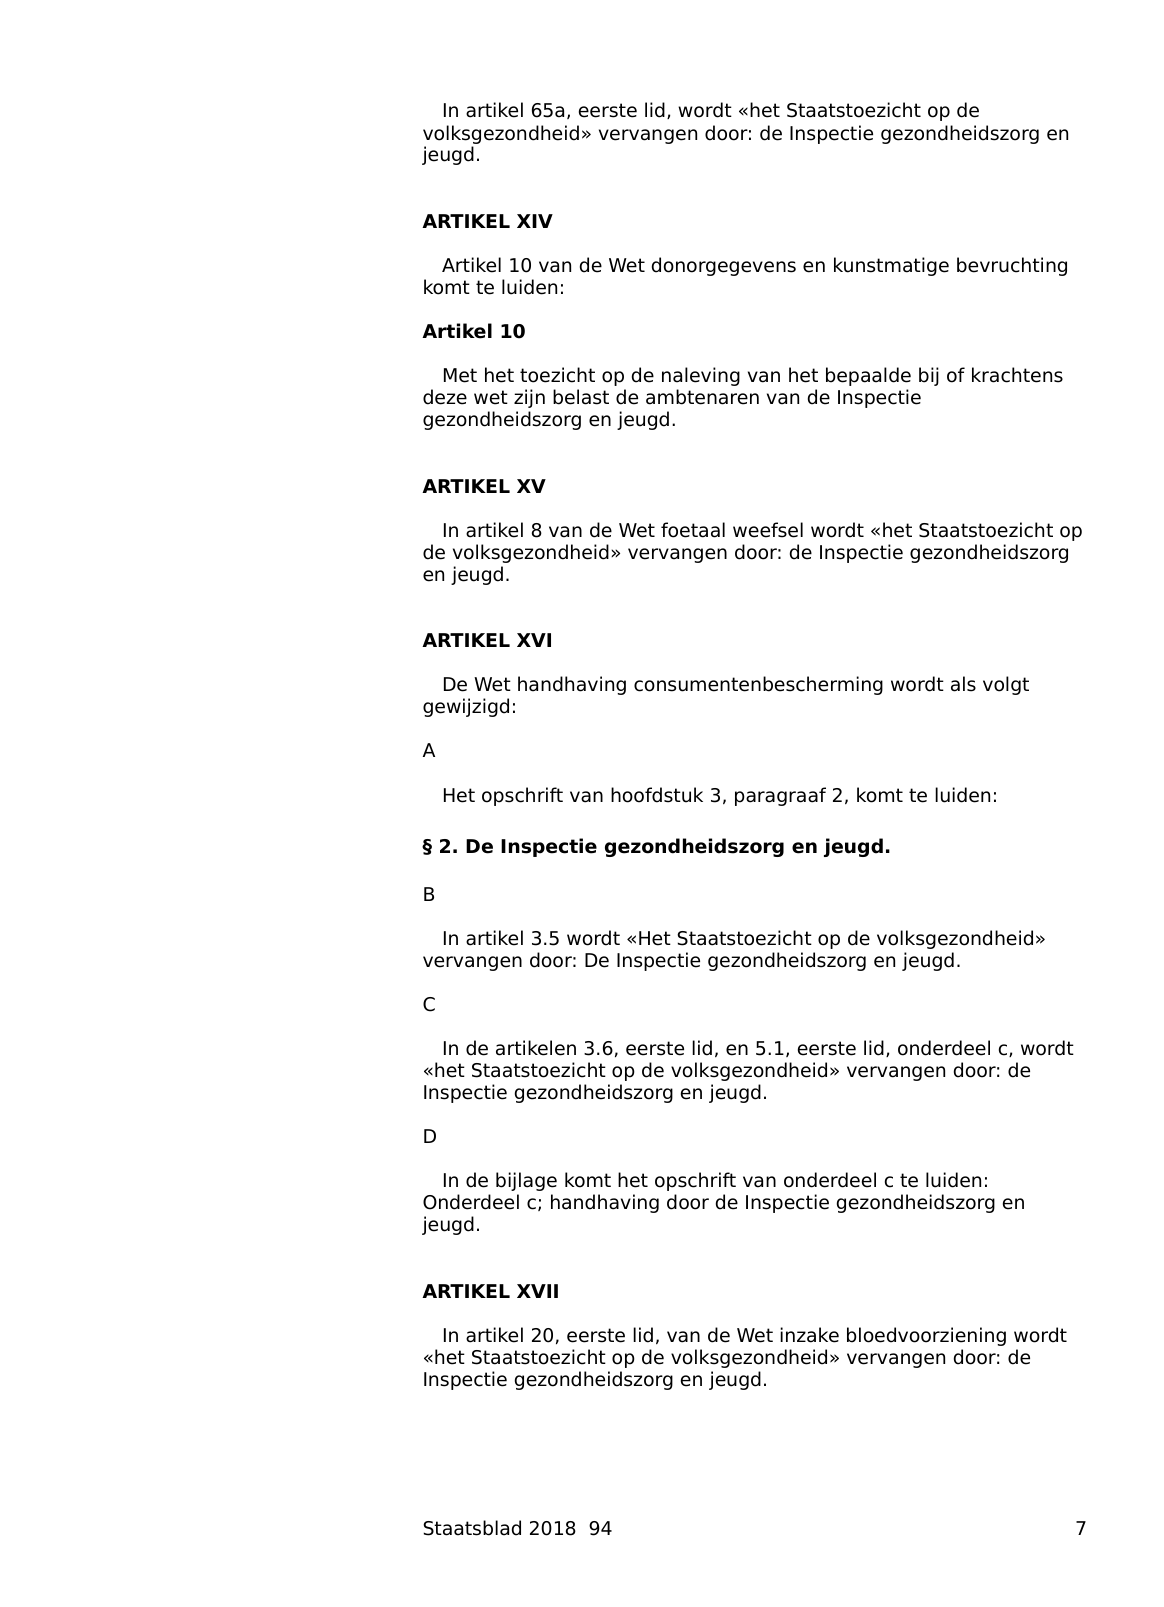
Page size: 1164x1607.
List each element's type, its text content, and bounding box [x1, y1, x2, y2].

text In de artikelen 3.6, eerste lid, en 5.1, eerste lid, onderdeel c, wordt «het Staatstoezicht op de volksgezondheid» vervangen door: de Inspectie gezondheidszorg en jeugd. [422, 1038, 1087, 1104]
text In artikel 8 van de Wet foetaal weefsel wordt «het Staatstoezicht op de volksgezondheid» vervangen door: de Inspectie gezondheidszorg en jeugd. [422, 520, 1087, 586]
subtitle ARTIKEL XVI [422, 630, 1087, 652]
text In artikel 65a, eerste lid, wordt «het Staatstoezicht op de volksgezondheid» vervangen door: de Inspectie gezondheidszorg en jeugd. [422, 100, 1087, 166]
text In artikel 3.5 wordt «Het Staatstoezicht op de volksgezondheid» vervangen door: De Inspectie gezondheidszorg en jeugd. [422, 928, 1087, 972]
text In artikel 20, eerste lid, van de Wet inzake bloedvoorziening wordt «het Staatstoezicht op de volksgezondheid» vervangen door: de Inspectie gezondheidszorg en jeugd. [422, 1325, 1087, 1391]
subtitle ARTIKEL XV [422, 476, 1087, 497]
text De Wet handhaving consumentenbescherming wordt als volgt gewijzigd: [422, 674, 1087, 718]
text C [422, 994, 1087, 1016]
subtitle ARTIKEL XIV [422, 211, 1087, 233]
text Artikel 10 van de Wet donorgegevens en kunstmatige bevruchting komt te luiden: [422, 255, 1087, 299]
text A [422, 740, 1087, 762]
subtitle § 2. De Inspectie gezondheidszorg en jeugd. [422, 836, 1087, 858]
subtitle ARTIKEL XVII [422, 1281, 1087, 1302]
text Het opschrift van hoofdstuk 3, paragraaf 2, komt te luiden: [422, 784, 1087, 806]
text B [422, 883, 1087, 905]
text Met het toezicht op de naleving van het bepaalde bij of krachtens deze wet zijn belast de ambtenaren van de Inspectie gezondheidszorg en jeugd. [422, 365, 1087, 431]
text In de bijlage komt het opschrift van onderdeel c te luiden: Onderdeel c; handhaving door de Inspectie gezondheidszorg en jeugd. [422, 1170, 1087, 1236]
text D [422, 1126, 1087, 1148]
subtitle Artikel 10 [422, 321, 1087, 343]
